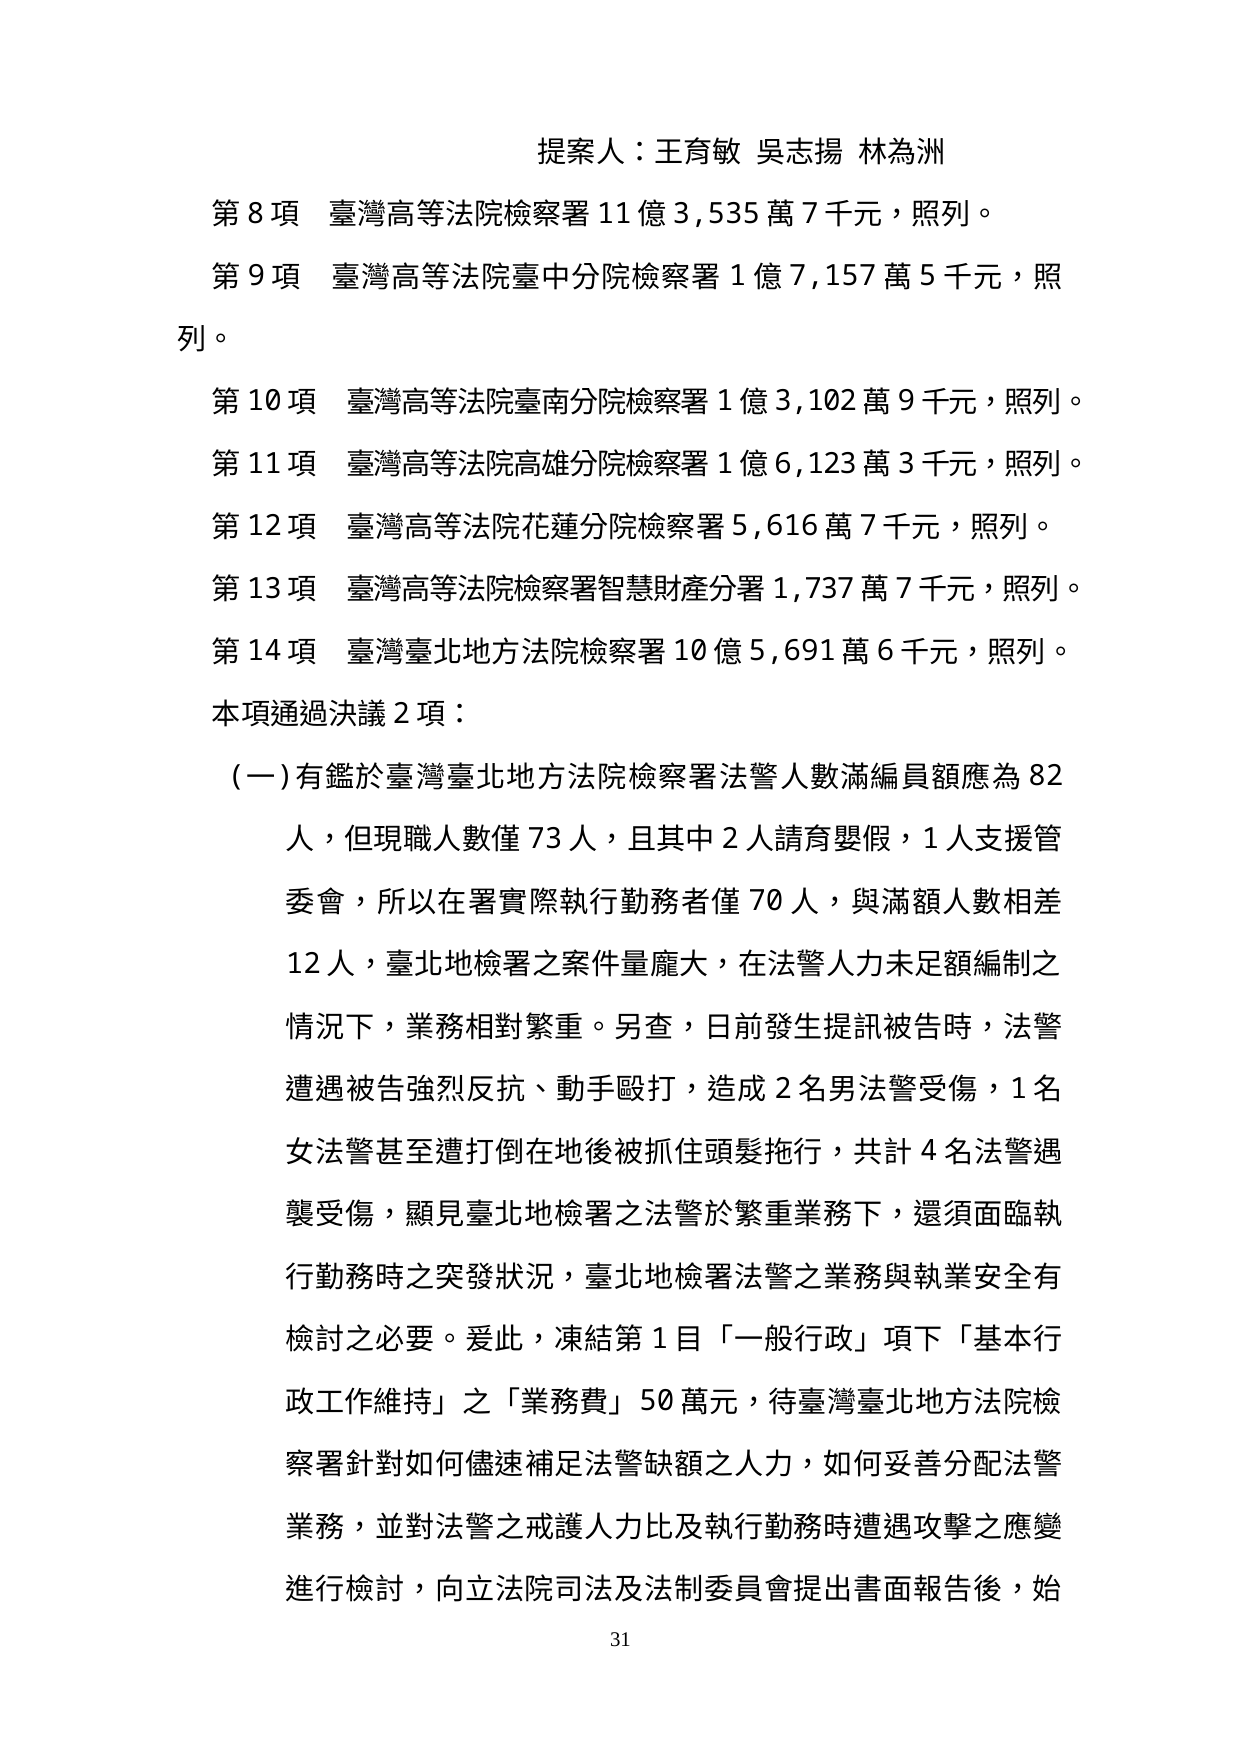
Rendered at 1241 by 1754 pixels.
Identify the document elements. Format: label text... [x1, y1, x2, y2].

text 第9項 臺灣高等法院臺中分院檢察署1億7,157萬5千元，照列。 [177, 233, 1063, 358]
text 提案人：王育敏 吳志揚 林為洲 [537, 108, 1063, 170]
text 第13項 臺灣高等法院檢察署智慧財產分署1,737萬7千元，照列。 [212, 545, 1063, 608]
text (一)有鑑於臺灣臺北地方法院檢察署法警人數滿編員額應為82人，但現職人數僅73人，且其中2人請育嬰假，1人支援管委會，所以在署實際執行勤務者僅70人，與滿額人數相差12人，臺北地檢署之案件量龐大，在法警人力未足額編制之情況下，業務相對繁重。另查，日前發生提訊被告時，法警遭遇被告強烈反抗、動手毆打，造成2名男法警受傷，1名女法警甚至遭打倒在地後被抓住頭髮拖行，共計4名法警遇襲受傷，顯見臺北地檢署之法警於繁重業務下，還須面臨執行勤務時之突發狀況，臺北地檢署法警之業務與執業安全有檢討之必要。爰此，凍結第1目「一般行政」項下「基本行政工作維持」之「業務費」50萬元，待臺灣臺北地方法院檢察署針對如何儘速補足法警缺額之人力，如何妥善分配法警業務，並對法警之戒護人力比及執行勤務時遭遇攻擊之應變進行檢討，向立法院司法及法制委員會提出書面報告後，始 [227, 733, 1063, 1608]
text 第12項 臺灣高等法院花蓮分院檢察署5,616萬7千元，照列。 [177, 483, 1063, 545]
text 本項通過決議2項： [177, 670, 1063, 733]
text 第10項 臺灣高等法院臺南分院檢察署1億3,102萬9千元，照列。 [212, 358, 1063, 420]
text 第11項 臺灣高等法院高雄分院檢察署1億6,123萬3千元，照列。 [212, 420, 1063, 483]
text 第8項 臺灣高等法院檢察署11億3,535萬7千元，照列。 [177, 170, 1063, 233]
text 第14項 臺灣臺北地方法院檢察署10億5,691萬6千元，照列。 [177, 608, 1063, 670]
